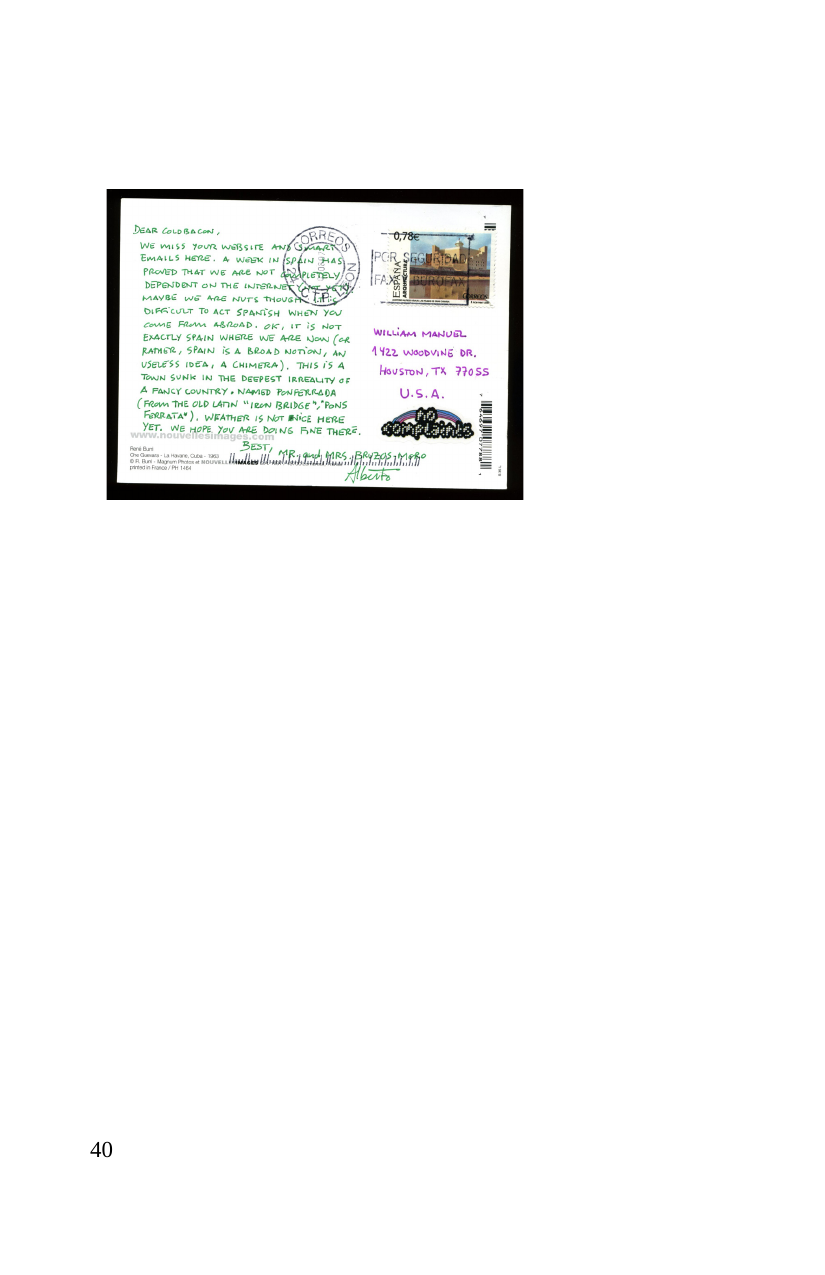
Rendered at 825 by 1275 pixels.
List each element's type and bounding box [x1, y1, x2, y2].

picture [106, 189, 524, 500]
